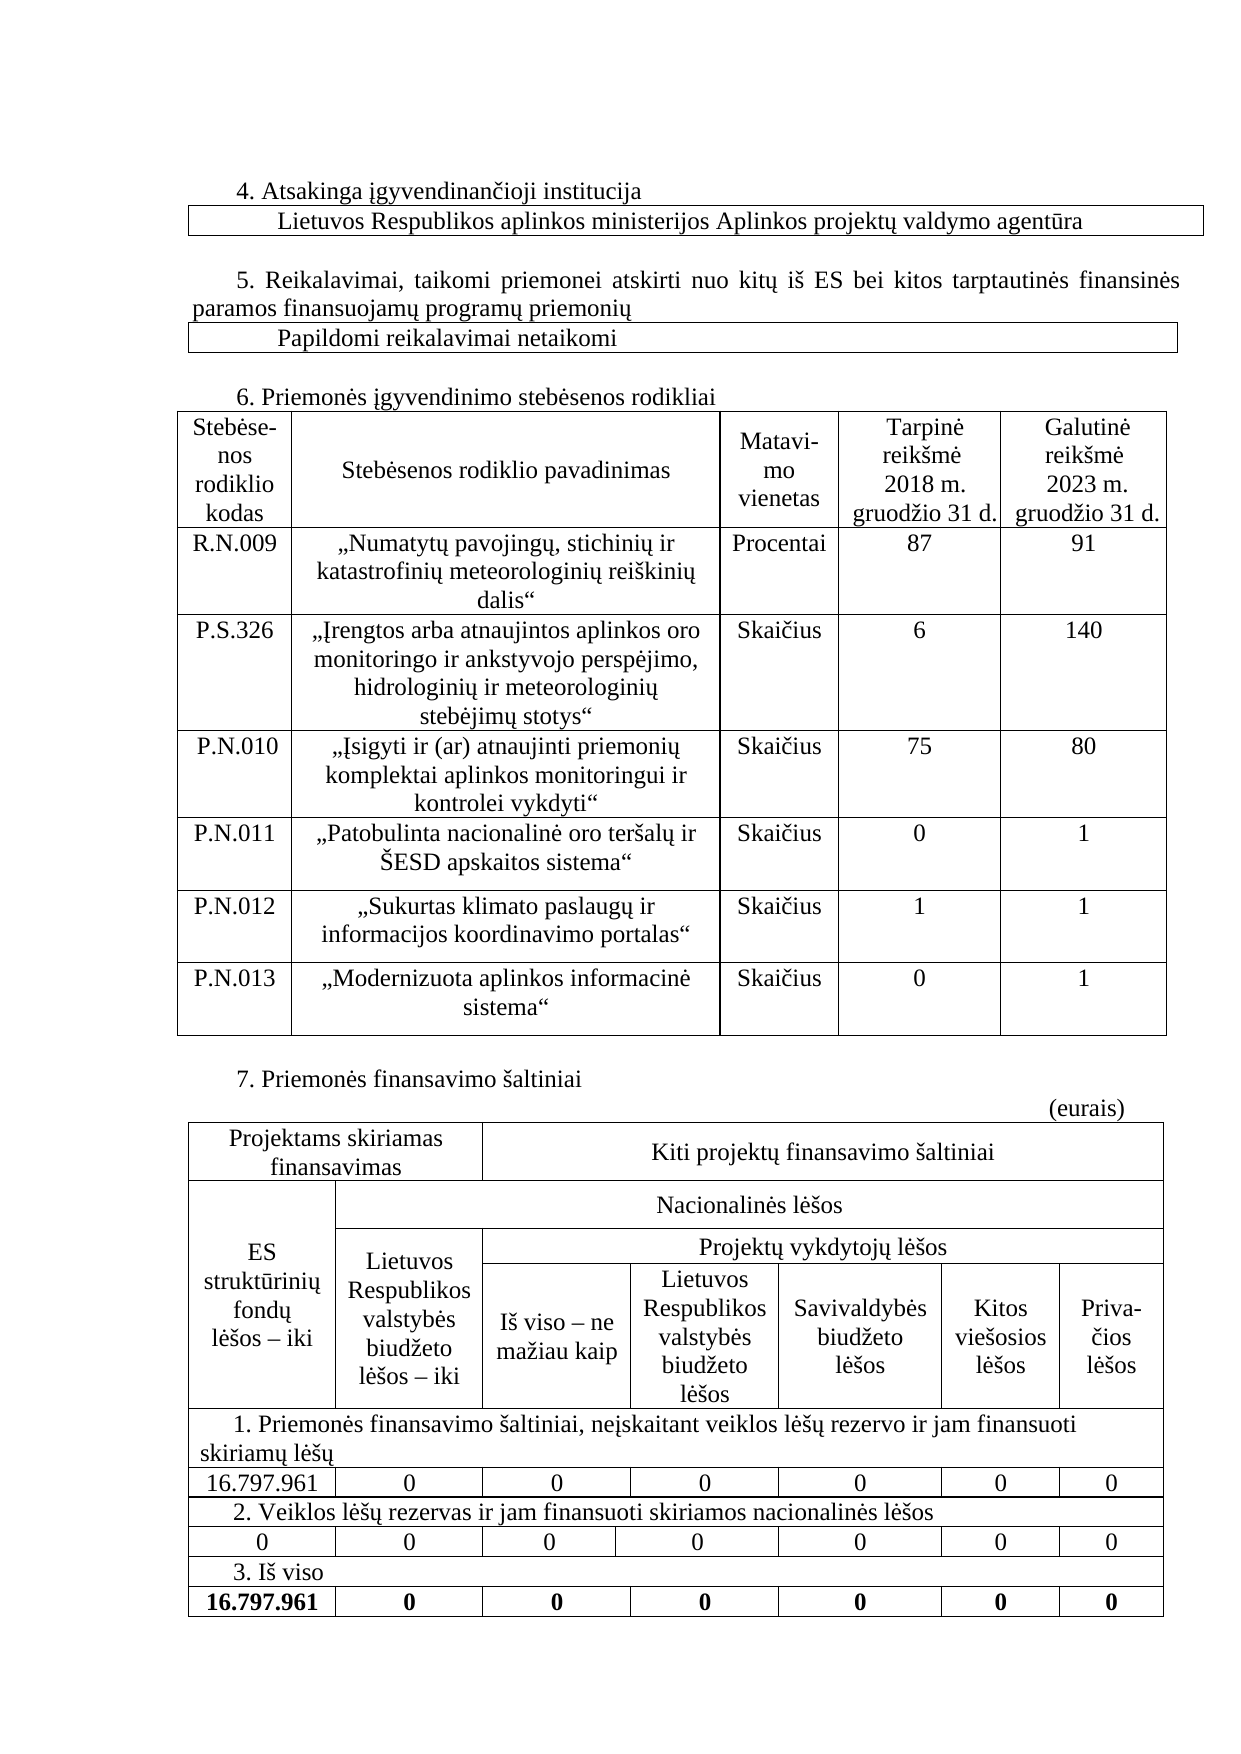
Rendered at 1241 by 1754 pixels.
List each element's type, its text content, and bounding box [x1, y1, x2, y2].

table_cell 0 [483, 1527, 615, 1556]
text 5. Reikalavimai, taikomi priemonei atskirti nuo kitų iš ES bei kitos tarptautinės finansinės paramos finansuojamų programų priemonių [192, 265, 1181, 322]
table_cell Nacionalinės lėšos [336, 1181, 1163, 1228]
table_cell Lietuvos Respublikos valstybės biudžeto lėšos – iki [336, 1229, 482, 1408]
table_cell 0 [483, 1587, 630, 1616]
table_header Lietuvos Respublikos aplinkos ministerijos Aplinkos projektų valdymo agentūra [189, 206, 1203, 235]
table_cell „Sukurtas klimato paslaugų ir informacijos koordinavimo portalas“ [292, 891, 719, 962]
table_cell 140 [1001, 615, 1166, 730]
table_cell P.S.326 [178, 615, 291, 730]
table_cell R.N.009 [178, 528, 291, 614]
text (eurais) [177, 1093, 1167, 1122]
table_cell 1 [1001, 891, 1166, 962]
table_cell Skaičius [721, 818, 838, 890]
table_cell „Patobulinta nacionalinė oro teršalų ir ŠESD apskaitos sistema“ [292, 818, 719, 890]
table_cell 0 [336, 1468, 482, 1496]
table_cell Skaičius [721, 963, 838, 1034]
table_cell 0 [1060, 1587, 1163, 1616]
table_cell Iš viso – ne mažiau kaip [483, 1264, 630, 1408]
table_cell 0 [779, 1587, 941, 1616]
table_cell 0 [631, 1587, 778, 1616]
table_header Galutinė reikšmė 2023 m. gruodžio 31 d. [1001, 412, 1166, 527]
table_cell 0 [189, 1527, 335, 1556]
table_header Papildomi reikalavimai netaikomi [189, 323, 1177, 352]
table_cell P.N.011 [178, 818, 291, 890]
table_cell 0 [942, 1468, 1059, 1496]
table_cell 6 [839, 615, 1000, 730]
table_cell 0 [779, 1468, 941, 1496]
table_cell 0 [839, 963, 1000, 1034]
text 7. Priemonės finansavimo šaltiniai [236, 1064, 1181, 1093]
table_header Stebėsenos rodiklio pavadinimas [292, 412, 719, 527]
table_cell 0 [336, 1527, 482, 1556]
table_cell 0 [942, 1527, 1059, 1556]
table_header Kiti projektų finansavimo šaltiniai [483, 1123, 1163, 1180]
table_cell „Modernizuota aplinkos informacinė sistema“ [292, 963, 719, 1034]
table_cell 0 [483, 1468, 630, 1496]
table_cell 1 [1001, 963, 1166, 1034]
table_cell Skaičius [721, 891, 838, 962]
table_cell 1 [1001, 818, 1166, 890]
text 6. Priemonės įgyvendinimo stebėsenos rodikliai [236, 382, 1181, 411]
table_cell 87 [839, 528, 1000, 614]
table_cell 80 [1001, 731, 1166, 817]
table_header Stebėse-nos rodiklio kodas [178, 412, 291, 527]
table_header Tarpinė reikšmė 2018 m. gruodžio 31 d. [839, 412, 1000, 527]
table_cell 3. Iš viso [189, 1557, 1163, 1586]
table_header Matavi-mo vienetas [721, 412, 838, 527]
table_cell 0 [1060, 1468, 1163, 1496]
table_cell P.N.010 [178, 731, 291, 817]
table_cell 1 [839, 891, 1000, 962]
table_cell 16.797.961 [189, 1587, 335, 1616]
table_cell Skaičius [721, 615, 838, 730]
table_cell 0 [616, 1527, 778, 1556]
table_cell „Numatytų pavojingų, stichinių ir katastrofinių meteorologinių reiškinių dalis“ [292, 528, 719, 614]
table_header Projektams skiriamas finansavimas [189, 1123, 482, 1180]
table_cell P.N.012 [178, 891, 291, 962]
table_cell P.N.013 [178, 963, 291, 1034]
table_cell Projektų vykdytojų lėšos [483, 1229, 1163, 1263]
table_cell 1. Priemonės finansavimo šaltiniai, neįskaitant veiklos lėšų rezervo ir jam finansuoti skiriamų lėšų [189, 1409, 1163, 1467]
table_cell 0 [1060, 1527, 1163, 1556]
table_cell Savivaldybės biudžeto lėšos [779, 1264, 941, 1408]
table_cell 91 [1001, 528, 1166, 614]
table_cell 16.797.961 [189, 1468, 335, 1496]
text 4. Atsakinga įgyvendinančioji institucija [236, 176, 1181, 205]
table_cell 0 [336, 1587, 482, 1616]
table_cell 0 [779, 1527, 941, 1556]
table_cell Lietuvos Respublikos valstybės biudžeto lėšos [631, 1264, 778, 1408]
table_cell 2. Veiklos lėšų rezervas ir jam finansuoti skiriamos nacionalinės lėšos [189, 1498, 1163, 1526]
table_cell Skaičius [721, 731, 838, 817]
table_cell Procentai [721, 528, 838, 614]
table_cell ES struktūrinių fondų lėšos – iki [189, 1181, 335, 1408]
table_cell Priva-čios lėšos [1060, 1264, 1163, 1408]
table_cell „Įsigyti ir (ar) atnaujinti priemonių komplektai aplinkos monitoringui ir kontrolei vykdyti“ [292, 731, 719, 817]
table_cell „Įrengtos arba atnaujintos aplinkos oro monitoringo ir ankstyvojo perspėjimo, hidrologinių ir meteorologinių stebėjimų stotys“ [292, 615, 719, 730]
table_cell 0 [631, 1468, 778, 1496]
table_cell 0 [942, 1587, 1059, 1616]
table_cell Kitos viešosios lėšos [942, 1264, 1059, 1408]
table_cell 75 [839, 731, 1000, 817]
table_cell 0 [839, 818, 1000, 890]
